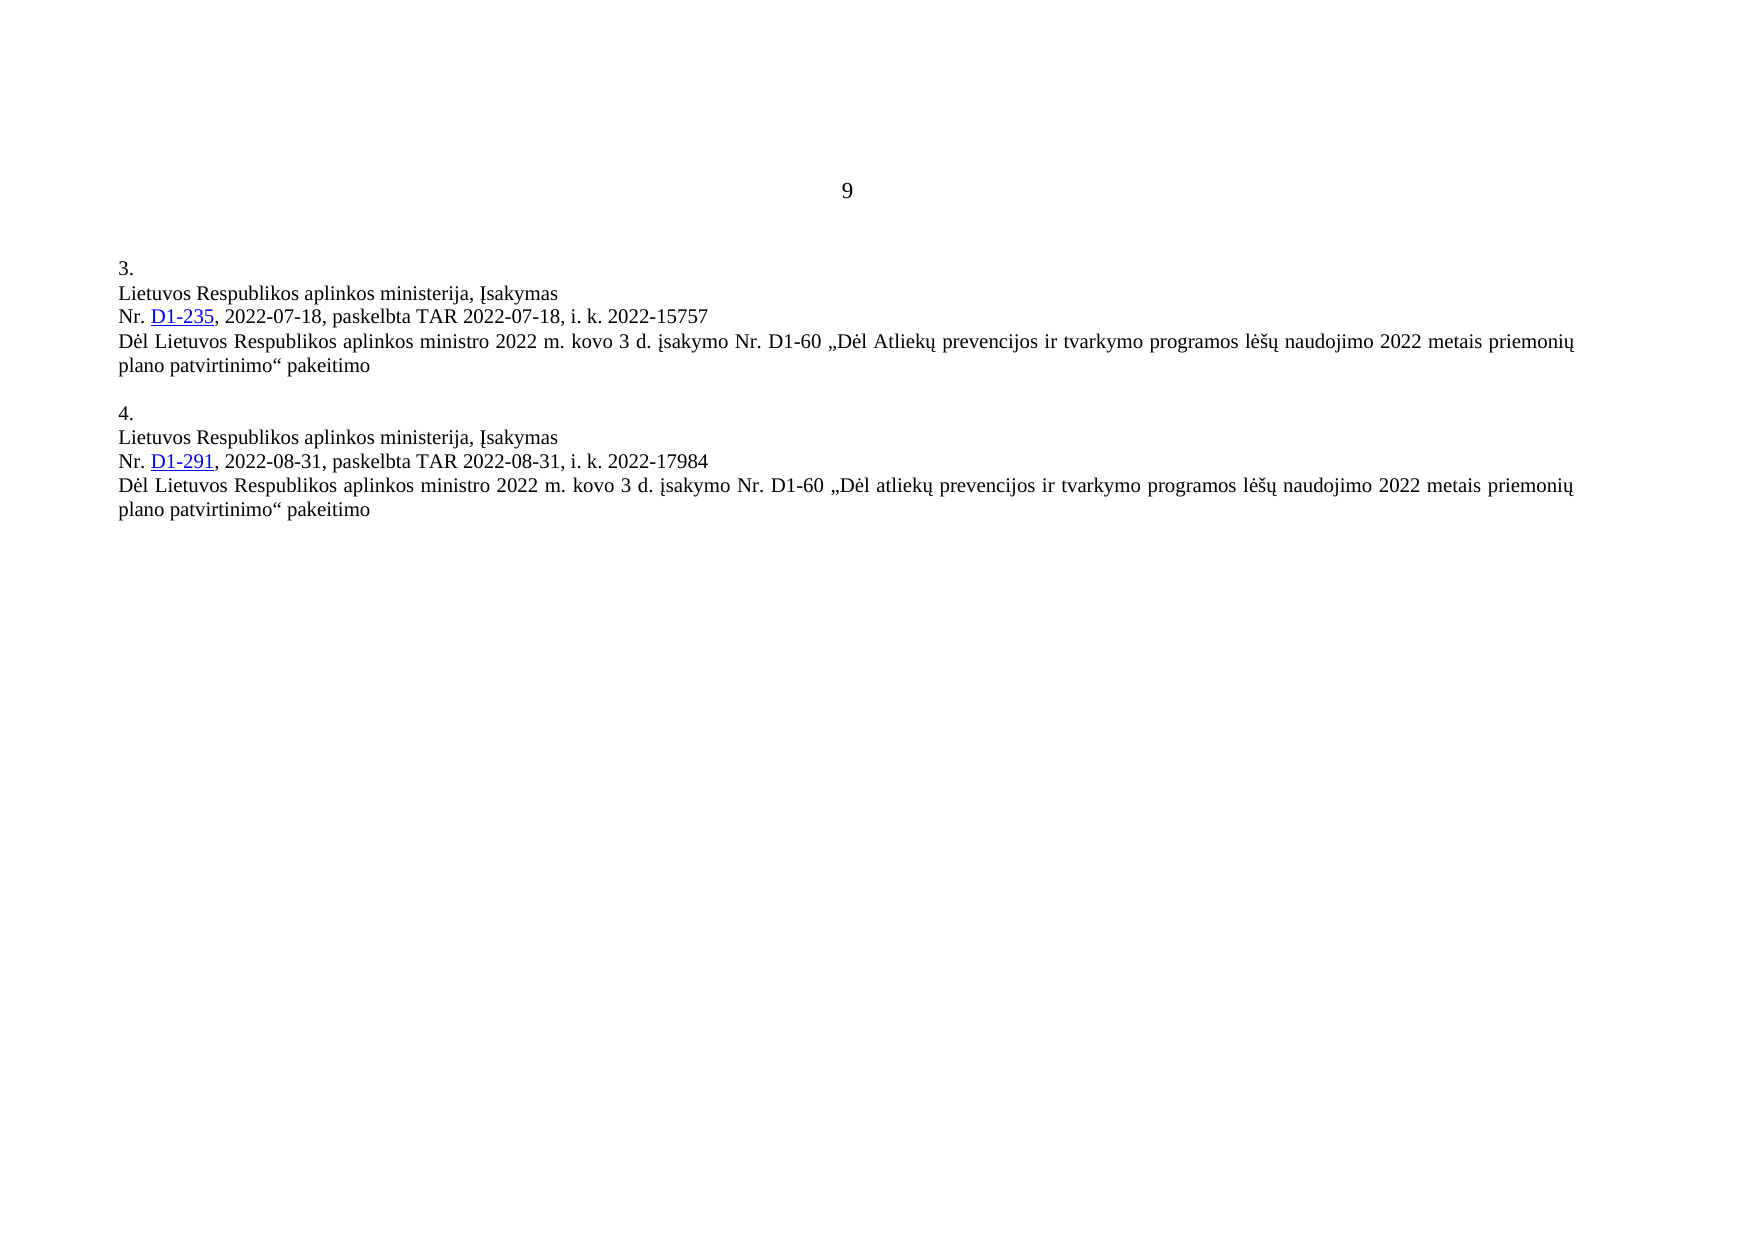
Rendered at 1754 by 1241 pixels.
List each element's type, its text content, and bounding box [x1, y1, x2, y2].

text Lietuvos Respublikos aplinkos ministerija, Įsakymas [118, 425, 1577, 449]
text Lietuvos Respublikos aplinkos ministerija, Įsakymas [118, 280, 1577, 304]
text Nr. D1-235, 2022-07-18, paskelbta TAR 2022-07-18, i. k. 2022-15757 [118, 304, 1577, 328]
text 3. [118, 256, 1577, 280]
text Dėl Lietuvos Respublikos aplinkos ministro 2022 m. kovo 3 d. įsakymo Nr. D1-60 „Dėl atliekų prevencijos ir tvarkymo programos lėšų naudojimo 2022 metais priemonių plano patvirtinimo“ pakeitimo [118, 473, 1577, 521]
text Nr. D1-291, 2022-08-31, paskelbta TAR 2022-08-31, i. k. 2022-17984 [118, 449, 1577, 473]
text 4. [118, 401, 1577, 425]
text Dėl Lietuvos Respublikos aplinkos ministro 2022 m. kovo 3 d. įsakymo Nr. D1-60 „Dėl Atliekų prevencijos ir tvarkymo programos lėšų naudojimo 2022 metais priemonių plano patvirtinimo“ pakeitimo [118, 328, 1577, 377]
